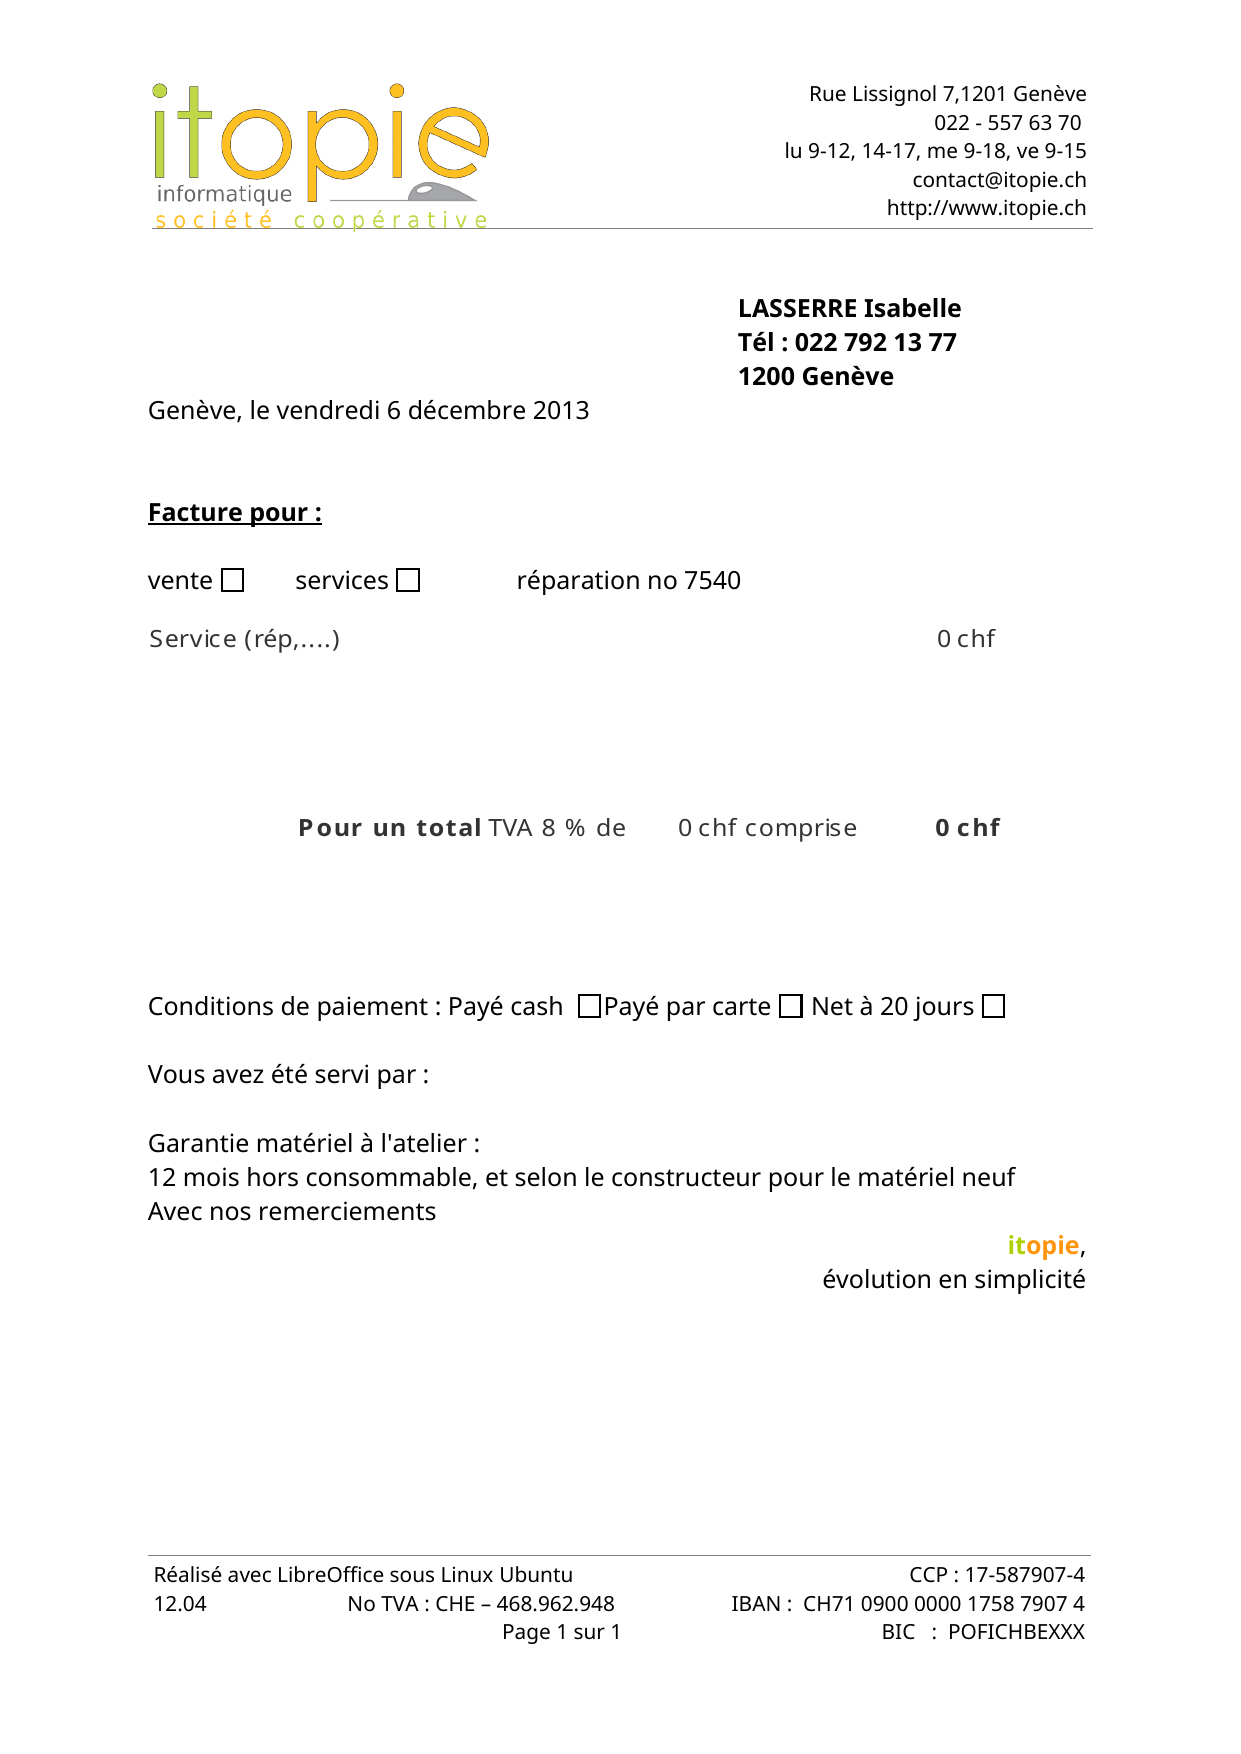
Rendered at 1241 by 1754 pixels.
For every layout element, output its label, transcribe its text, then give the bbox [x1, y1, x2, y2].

text Genève, le vendredi 6 décembre 2013 [148, 392, 1093, 427]
text Facture pour : [148, 495, 1093, 529]
text itopie, [148, 1227, 1093, 1262]
text 1200 Genève [148, 358, 1093, 392]
text Tél : 022 792 13 77 [148, 324, 1093, 358]
text vente services réparation no 7540 [148, 563, 1093, 597]
text Conditions de paiement : Payé cash Payé par carte Net à 20 jours [148, 989, 1093, 1023]
text LASSERRE Isabelle [148, 290, 1093, 324]
text Garantie matériel à l'atelier : [148, 1125, 1093, 1159]
text 12 mois hors consommable, et selon le constructeur pour le matériel neuf [148, 1159, 1093, 1193]
text Avec nos remerciements [148, 1193, 1093, 1227]
text évolution en simplicité [148, 1262, 1093, 1296]
text Vous avez été servi par : [148, 1057, 1093, 1091]
picture [138, 72, 500, 244]
